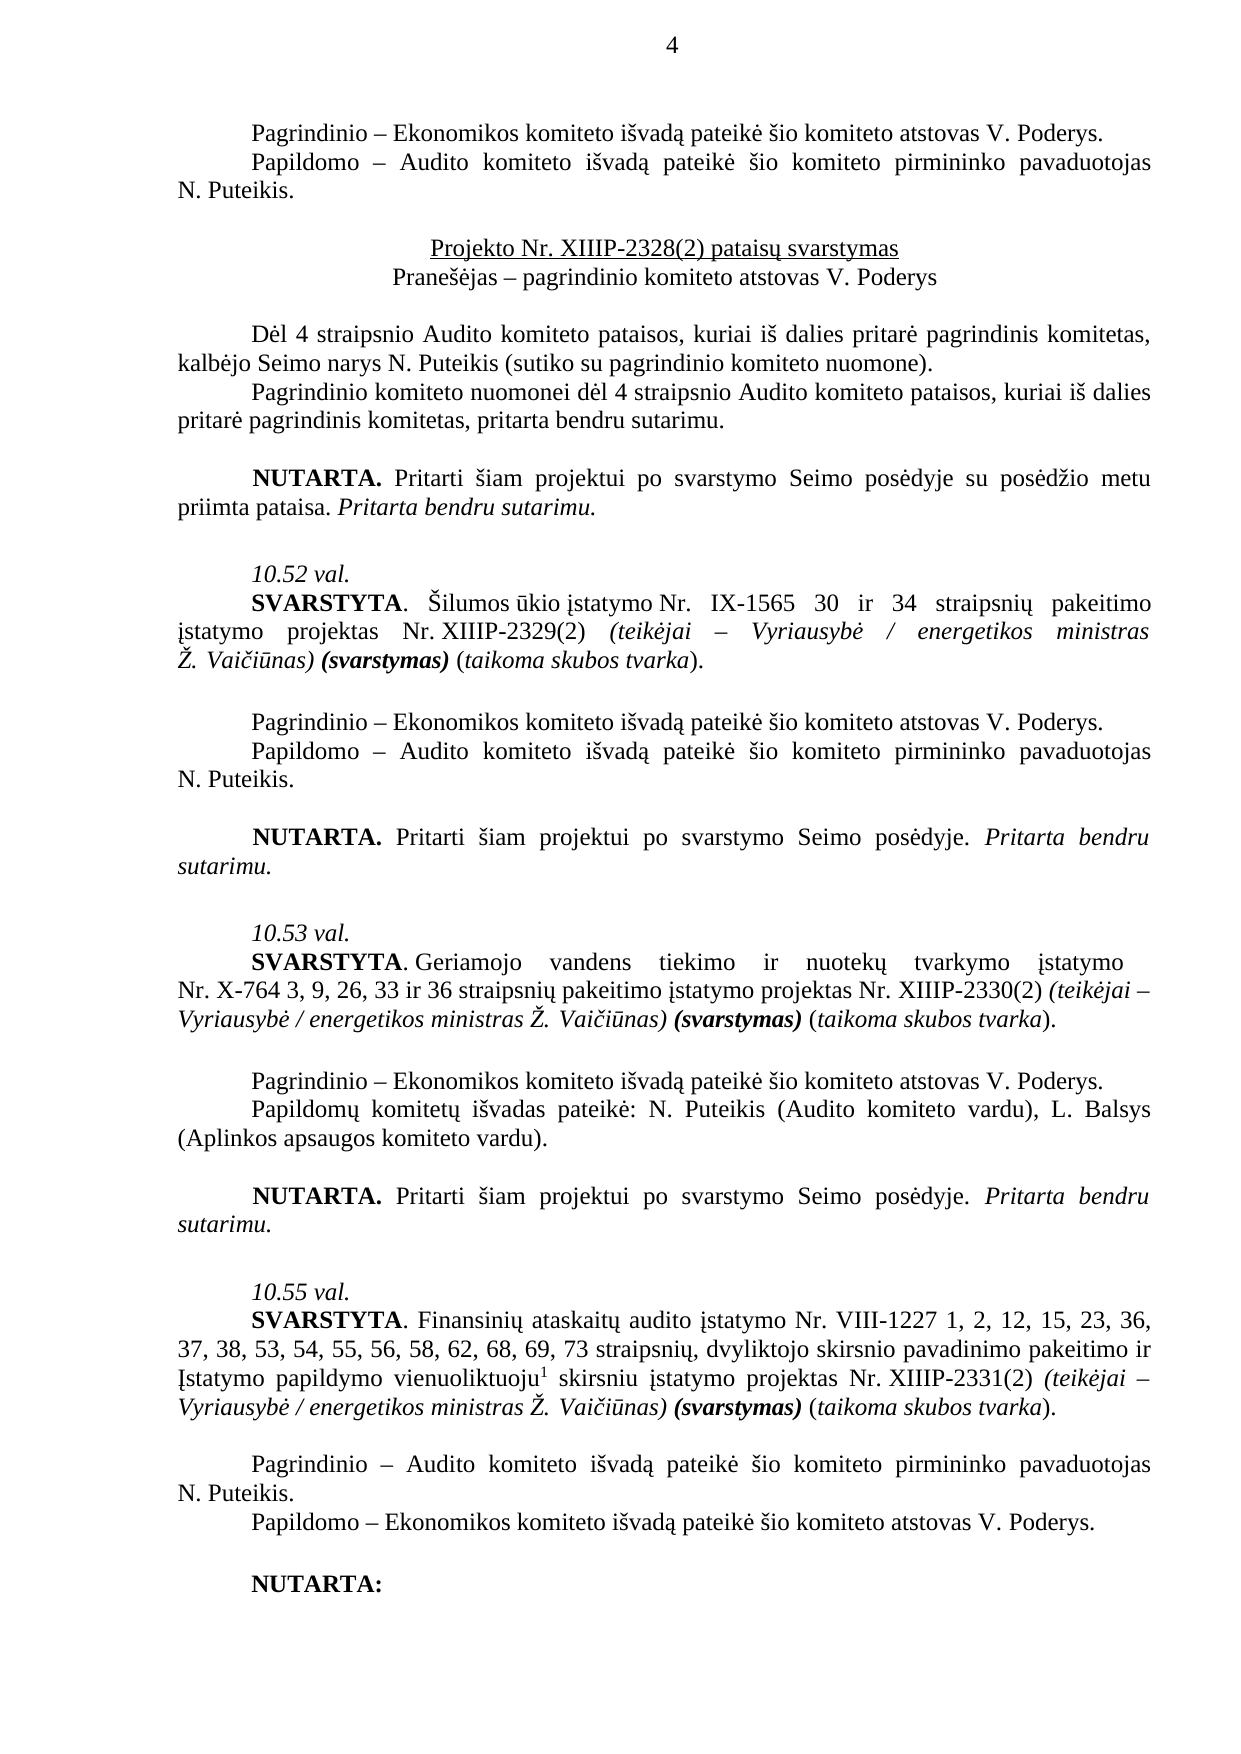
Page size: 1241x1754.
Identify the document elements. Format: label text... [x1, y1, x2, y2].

text Dėl 4 straipsnio Audito komiteto pataisos, kuriai iš dalies pritarė pagrindinis komitetas, kalbėjo Seimo narys N. Puteikis (sutiko su pagrindinio komiteto nuomone). [177, 319, 1152, 377]
text 10.55 val. [177, 1277, 1152, 1305]
text SVARSTYTA. Geriamojo vandens tiekimo ir nuotekų tvarkymo įstatymo Nr. X-764 3, 9, 26, 33 ir 36 straipsnių pakeitimo įstatymo projektas Nr. XIIIP-2330(2) (teikėjai – Vyriausybė / energetikos ministras Ž. Vaičiūnas) (svarstymas) (taikoma skubos tvarka). [177, 947, 1152, 1033]
text Pagrindinio – Ekonomikos komiteto išvadą pateikė šio komiteto atstovas V. Poderys. [177, 707, 1152, 736]
text Papildomų komitetų išvadas pateikė: N. Puteikis (Audito komiteto vardu), L. Balsys (Aplinkos apsaugos komiteto vardu). [177, 1094, 1152, 1152]
text Pagrindinio – Ekonomikos komiteto išvadą pateikė šio komiteto atstovas V. Poderys. [177, 1066, 1152, 1094]
text SVARSTYTA. Finansinių ataskaitų audito įstatymo Nr. VIII-1227 1, 2, 12, 15, 23, 36, 37, 38, 53, 54, 55, 56, 58, 62, 68, 69, 73 straipsnių, dvyliktojo skirsnio pavadinimo pakeitimo ir Įstatymo papildymo vienuoliktuoju1 skirsniu įstatymo projektas Nr. XIIIP-2331(2) (teikėjai – Vyriausybė / energetikos ministras Ž. Vaičiūnas) (svarstymas) (taikoma skubos tvarka). [177, 1305, 1152, 1420]
text 10.53 val. [177, 918, 1152, 947]
text Pagrindinio – Ekonomikos komiteto išvadą pateikė šio komiteto atstovas V. Poderys. [177, 118, 1152, 147]
text SVARSTYTA. Šilumos ūkio įstatymo Nr. IX-1565 30 ir 34 straipsnių pakeitimo įstatymo projektas Nr. XIIIP-2329(2) (teikėjai – Vyriausybė / energetikos ministras Ž. Vaičiūnas) (svarstymas) (taikoma skubos tvarka). [177, 588, 1152, 674]
text NUTARTA. Pritarti šiam projektui po svarstymo Seimo posėdyje su posėdžio metu priimta pataisa. Pritarta bendru sutarimu. [177, 463, 1152, 521]
text Projekto Nr. XIIIP-2328(2) pataisų svarstymas [177, 233, 1152, 262]
text Pranešėjas – pagrindinio komiteto atstovas V. Poderys [177, 262, 1152, 291]
text Papildomo – Audito komiteto išvadą pateikė šio komiteto pirmininko pavaduotojas N. Puteikis. [177, 736, 1152, 793]
text Pagrindinio komiteto nuomonei dėl 4 straipsnio Audito komiteto pataisos, kuriai iš dalies pritarė pagrindinis komitetas, pritarta bendru sutarimu. [177, 377, 1152, 434]
text NUTARTA: [177, 1569, 1152, 1598]
text Papildomo – Audito komiteto išvadą pateikė šio komiteto pirmininko pavaduotojas N. Puteikis. [177, 147, 1152, 204]
text NUTARTA. Pritarti šiam projektui po svarstymo Seimo posėdyje. Pritarta bendru sutarimu. [177, 1181, 1152, 1238]
text 10.52 val. [177, 559, 1152, 588]
text Pagrindinio – Audito komiteto išvadą pateikė šio komiteto pirmininko pavaduotojas N. Puteikis. [177, 1449, 1152, 1507]
text Papildomo – Ekonomikos komiteto išvadą pateikė šio komiteto atstovas V. Poderys. [177, 1507, 1152, 1535]
text NUTARTA. Pritarti šiam projektui po svarstymo Seimo posėdyje. Pritarta bendru sutarimu. [177, 822, 1152, 879]
